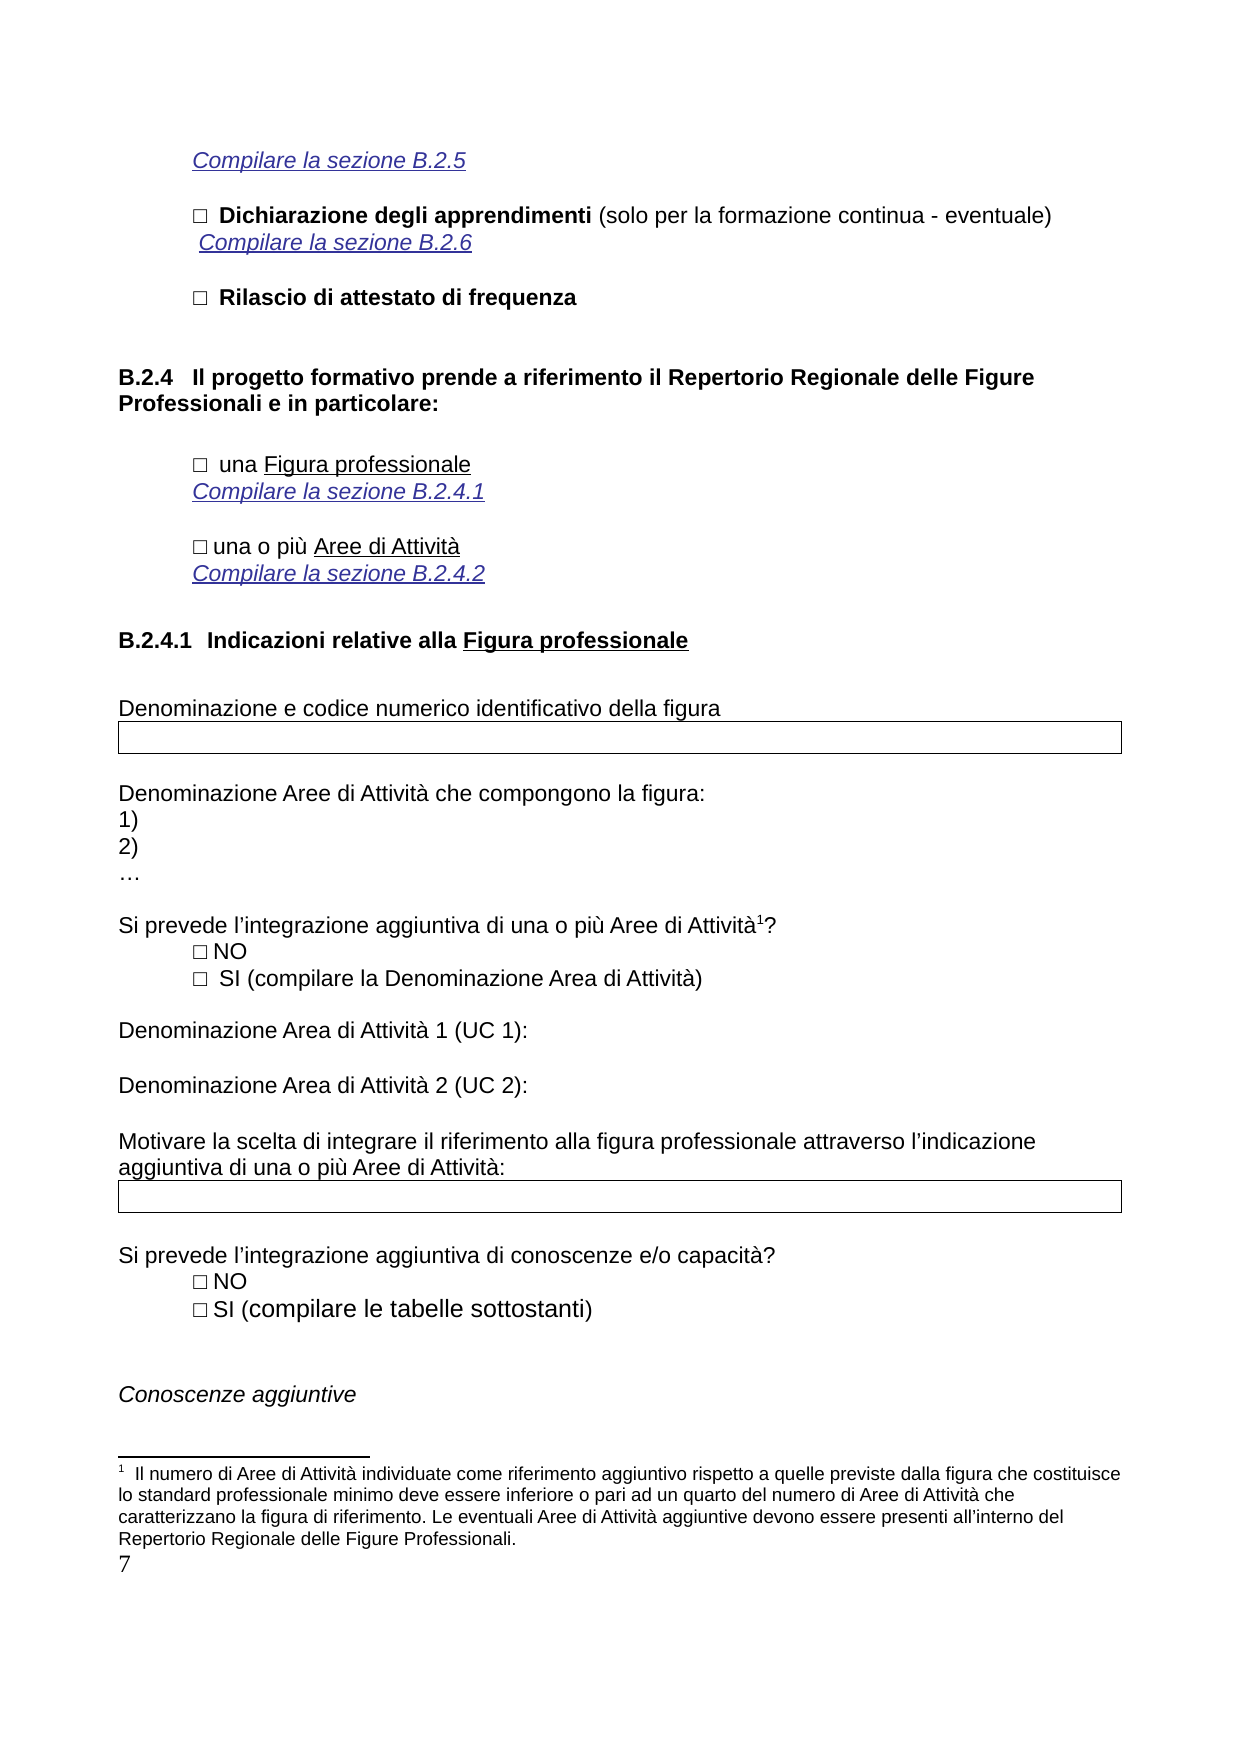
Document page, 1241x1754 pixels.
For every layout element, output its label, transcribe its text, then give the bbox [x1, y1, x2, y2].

subtitle B.2.4.1 Indicazioni relative alla Figura professionale [118, 627, 1122, 653]
list □ Rilascio di attestato di frequenza [156, 283, 1122, 310]
list □ una o più Aree di Attività [156, 533, 1122, 559]
text Motivare la scelta di integrare il riferimento alla figura professionale attraverso l’indicazione aggiuntiva di una o più Aree di Attività: [118, 1128, 1122, 1180]
list □ SI (compilare la Denominazione Area di Attività) [156, 964, 1122, 991]
text Denominazione e codice numerico identificativo della figura [118, 695, 1122, 721]
list □ NO [156, 1268, 1122, 1294]
text Compilare la sezione B.2.6 [118, 228, 1122, 255]
text Denominazione Area di Attività 1 (UC 1): [118, 1017, 1122, 1044]
text Denominazione Area di Attività 2 (UC 2): [118, 1072, 1122, 1099]
text Si prevede l’integrazione aggiuntiva di una o più Aree di Attività? [118, 912, 1122, 938]
text Denominazione Aree di Attività che compongono la figura: [118, 780, 1122, 806]
text Compilare la sezione B.2.4.1 [118, 478, 1122, 504]
subtitle B.2.4 Il progetto formativo prende a riferimento il Repertorio Regionale delle Figure Professionali e in particolare: [118, 364, 1122, 416]
text Conoscenze aggiuntive [118, 1381, 1122, 1407]
text Il numero di Aree di Attività individuate come riferimento aggiuntivo rispetto a quelle previste dalla figura che costituisce lo standard professionale minimo deve essere inferiore o pari ad un quarto del numero di Aree di Attività che caratterizzano la figura di riferimento. Le eventuali Aree di Attività aggiuntive devono essere presenti all’interno del Repertorio Regionale delle Figure Professionali. [118, 1463, 1122, 1549]
text … [118, 859, 1122, 885]
list □ una Figura professionale [156, 451, 1122, 478]
text Compilare la sezione B.2.5 [118, 147, 1122, 173]
text Compilare la sezione B.2.4.2 [118, 559, 1122, 586]
list □ SI (compilare le tabelle sottostanti) [156, 1294, 1122, 1323]
list □ NO [156, 938, 1122, 964]
text Si prevede l’integrazione aggiuntiva di conoscenze e/o capacità? [118, 1242, 1122, 1268]
text 1) [118, 806, 1122, 833]
list □ Dichiarazione degli apprendimenti (solo per la formazione continua - eventuale) [156, 202, 1122, 228]
text 2) [118, 833, 1122, 859]
